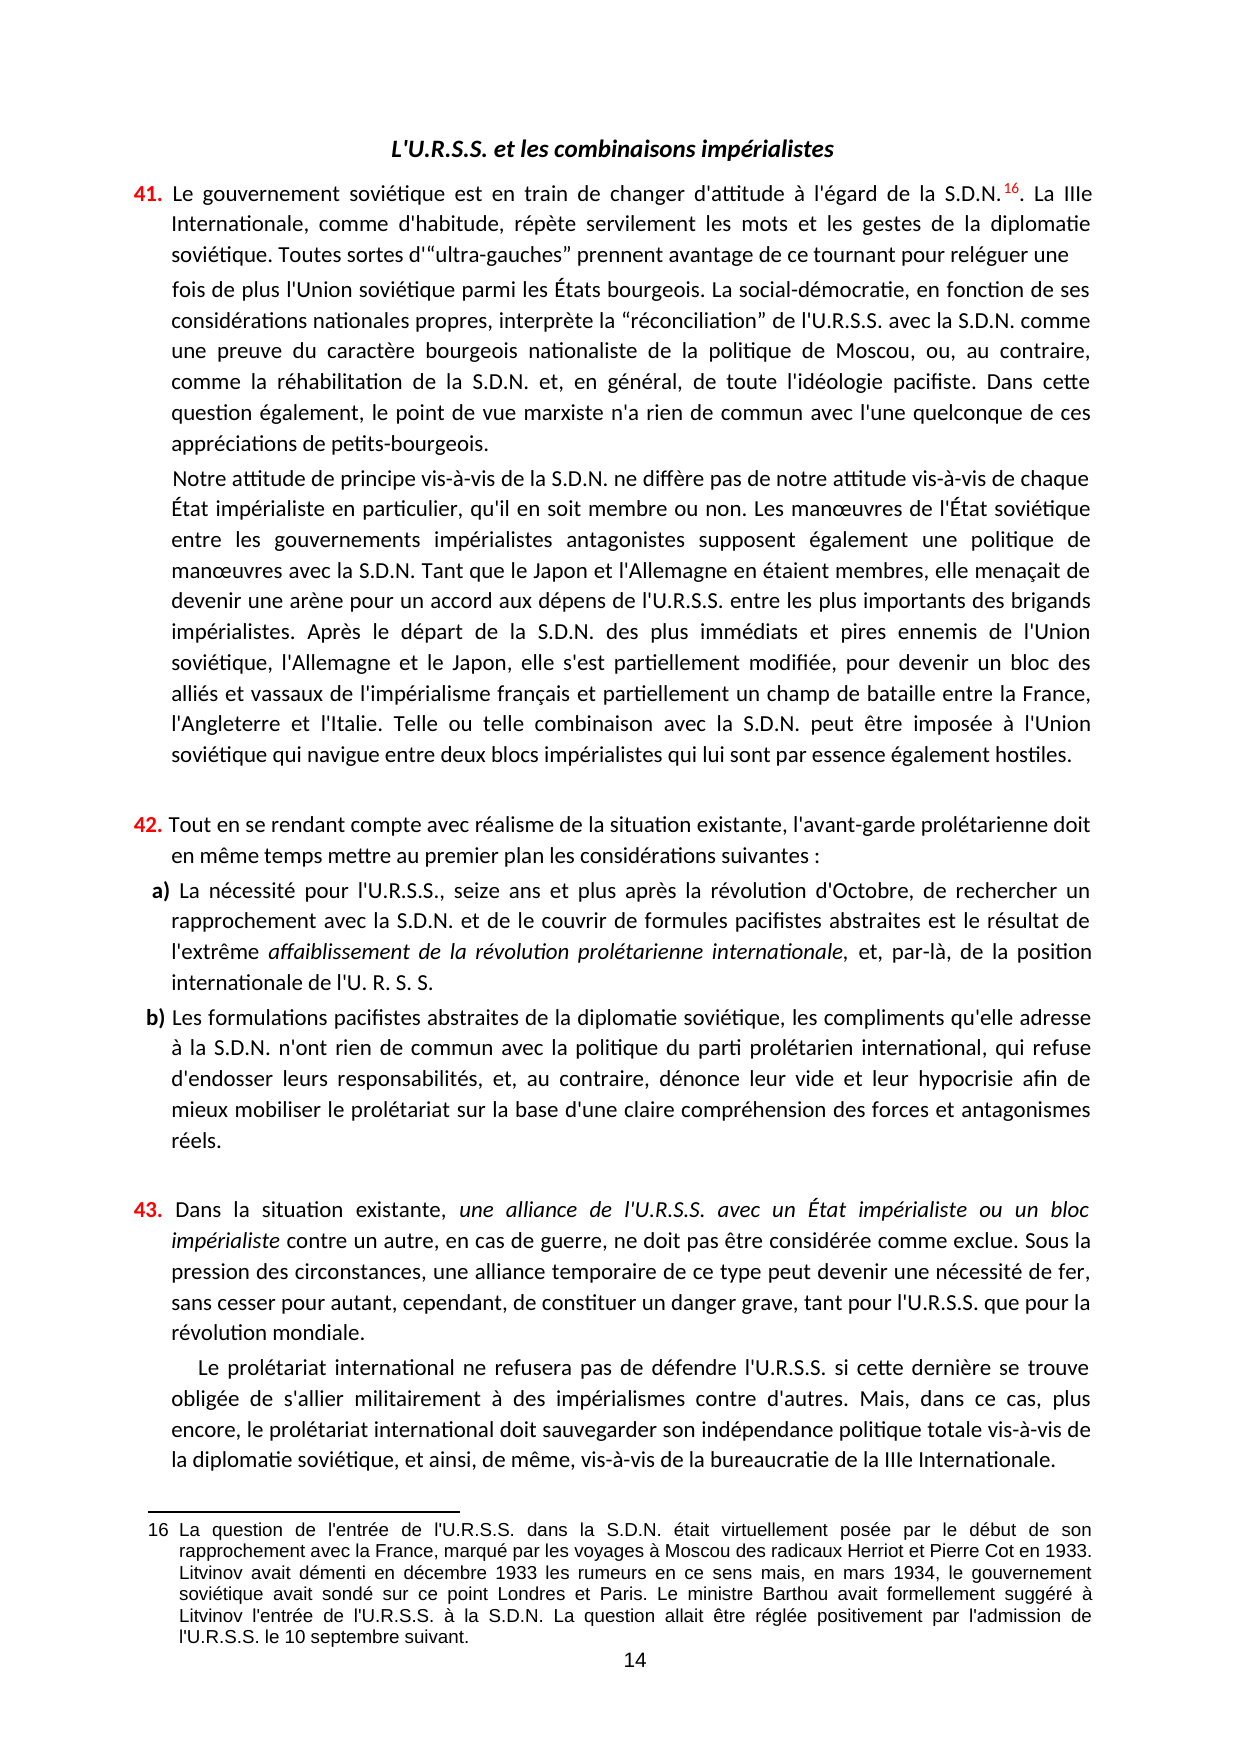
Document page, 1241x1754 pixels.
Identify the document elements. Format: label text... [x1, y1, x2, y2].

text La question de l'entrée de l'U.R.S.S. dans la S.D.N. était virtuellement posée par le début de son rapprochement avec la France, marqué par les voyages à Moscou des radicaux Herriot et Pierre Cot en 1933. Litvinov avait démenti en décembre 1933 les rumeurs en ce sens mais, en mars 1934, le gouvernement soviétique avait sondé sur ce point Londres et Paris. Le ministre Barthou avait formellement suggéré à Litvinov l'entrée de l'U.R.S.S. à la S.D.N. La question allait être réglée positivement par l'admission de l'U.R.S.S. le 10 septembre suivant. [148, 1518, 1093, 1648]
subtitle L'U.R.S.S. et les combinaisons impérialistes [135, 133, 1093, 163]
text a) La nécessité pour l'U.R.S.S., seize ans et plus après la révolution d'Octobre, de rechercher un rapprochement avec la S.D.N. et de le couvrir de formules pacifistes abstraites est le résultat de l'extrême affaiblissement de la révolution prolétarienne internationale, et, par-là, de la position internationale de l'U. R. S. S. [133, 876, 1093, 996]
text b) Les formulations pacifistes abstraites de la diplomatie soviétique, les compliments qu'elle adresse à la S.D.N. n'ont rien de commun avec la politique du parti prolétarien international, qui refuse d'endosser leurs responsabilités, et, au contraire, dénonce leur vide et leur hypocrisie afin de mieux mobiliser le prolétariat sur la base d'une claire compréhension des forces et antagonismes réels. [133, 1003, 1093, 1154]
text 41. Le gouvernement soviétique est en train de changer d'attitude à l'égard de la S.D.N.. La IIIe Internationale, comme d'habitude, répète servilement les mots et les gestes de la diplomatie soviétique. Toutes sortes d'“ultra-gauches” prennent avantage de ce tournant pour reléguer une [133, 179, 1093, 268]
text 42. Tout en se rendant compte avec réalisme de la situation existante, l'avant-garde prolétarienne doit en même temps mettre au premier plan les considérations suivantes : [133, 810, 1093, 869]
text Notre attitude de principe vis-à-vis de la S.D.N. ne diffère pas de notre attitude vis-à-vis de chaque État impérialiste en particulier, qu'il en soit membre ou non. Les manœuvres de l'État soviétique entre les gouvernements impérialistes antagonistes supposent également une politique de manœuvres avec la S.D.N. Tant que le Japon et l'Allemagne en étaient membres, elle menaçait de devenir une arène pour un accord aux dépens de l'U.R.S.S. entre les plus importants des brigands impérialistes. Après le départ de la S.D.N. des plus immédiats et pires ennemis de l'Union soviétique, l'Allemagne et le Japon, elle s'est partiellement modifiée, pour devenir un bloc des alliés et vassaux de l'impérialisme français et partiellement un champ de bataille entre la France, l'Angleterre et l'Italie. Telle ou telle combinaison avec la S.D.N. peut être imposée à l'Union soviétique qui navigue entre deux blocs impérialistes qui lui sont par essence également hostiles. [133, 464, 1093, 768]
text fois de plus l'Union soviétique parmi les États bourgeois. La social-démocratie, en fonction de ses considérations nationales propres, interprète la “réconciliation” de l'U.R.S.S. avec la S.D.N. comme une preuve du caractère bourgeois nationaliste de la politique de Moscou, ou, au contraire, comme la réhabilitation de la S.D.N. et, en général, de toute l'idéologie pacifiste. Dans cette question également, le point de vue marxiste n'a rien de commun avec l'une quelconque de ces appréciations de petits-bourgeois. [133, 275, 1093, 457]
text Le prolétariat international ne refusera pas de défendre l'U.R.S.S. si cette dernière se trouve obligée de s'allier militairement à des impérialismes contre d'autres. Mais, dans ce cas, plus encore, le prolétariat international doit sauvegarder son indépendance politique totale vis-à-vis de la diplomatie soviétique, et ainsi, de même, vis-à-vis de la bureaucratie de la IIIe Internationale. [133, 1353, 1093, 1473]
text 43. Dans la situation existante, une alliance de l'U.R.S.S. avec un État impérialiste ou un bloc impérialiste contre un autre, en cas de guerre, ne doit pas être considérée comme exclue. Sous la pression des circonstances, une alliance temporaire de ce type peut devenir une nécessité de fer, sans cesser pour autant, cependant, de constituer un danger grave, tant pour l'U.R.S.S. que pour la révolution mondiale. [133, 1196, 1093, 1346]
